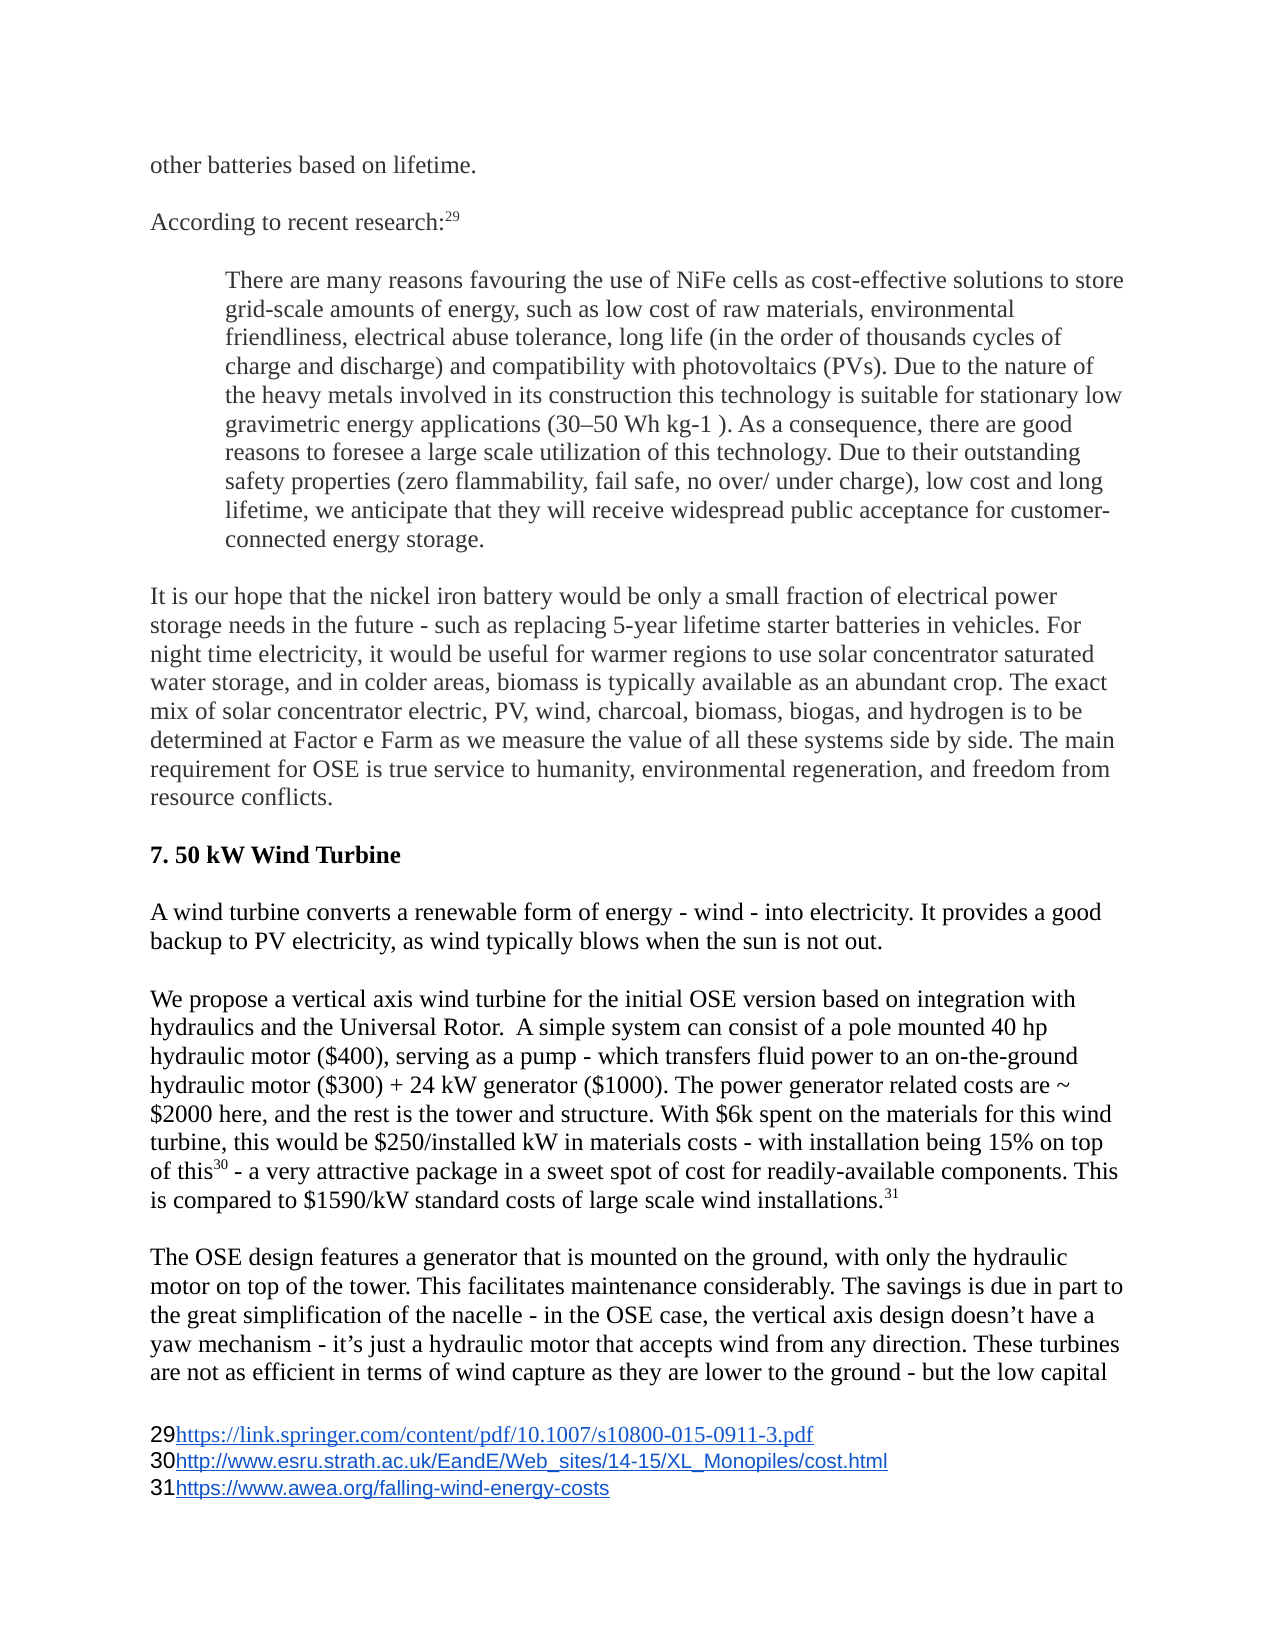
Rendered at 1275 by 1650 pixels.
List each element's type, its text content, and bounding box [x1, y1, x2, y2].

text There are many reasons favouring the use of NiFe cells as cost-effective solutions to store grid-scale amounts of energy, such as low cost of raw materials, environmental friendliness, electrical abuse tolerance, long life (in the order of thousands cycles of charge and discharge) and compatibility with photovoltaics (PVs). Due to the nature of the heavy metals involved in its construction this technology is suitable for stationary low gravimetric energy applications (30–50 Wh kg-1 ). As a consequence, there are good reasons to foresee a large scale utilization of this technology. Due to their outstanding safety properties (zero flammability, fail safe, no over/ under charge), low cost and long lifetime, we anticipate that they will receive widespread public acceptance for customer-connected energy storage. [225, 265, 1125, 552]
text https://link.springer.com/content/pdf/10.1007/s10800-015-0911-3.pdf [150, 1421, 1125, 1447]
text According to recent research: [150, 207, 1125, 236]
text https://www.awea.org/falling-wind-energy-costs [150, 1474, 1125, 1500]
text other batteries based on lifetime. [150, 150, 1125, 179]
text The OSE design features a generator that is mounted on the ground, with only the hydraulic motor on top of the tower. This facilitates maintenance considerably. The savings is due in part to the great simplification of the nacelle - in the OSE case, the vertical axis design doesn’t have a yaw mechanism - it’s just a hydraulic motor that accepts wind from any direction. These turbines are not as efficient in terms of wind capture as they are lower to the ground - but the low capital [150, 1242, 1125, 1386]
text 7. 50 kW Wind Turbine [150, 840, 1125, 869]
text A wind turbine converts a renewable form of energy - wind - into electricity. It provides a good backup to PV electricity, as wind typically blows when the sun is not out. [150, 897, 1125, 955]
text We propose a vertical axis wind turbine for the initial OSE version based on integration with hydraulics and the Universal Rotor. A simple system can consist of a pole mounted 40 hp hydraulic motor ($400), serving as a pump - which transfers fluid power to an on-the-ground hydraulic motor ($300) + 24 kW generator ($1000). The power generator related costs are ~ $2000 here, and the rest is the tower and structure. With $6k spent on the materials for this wind turbine, this would be $250/installed kW in materials costs - with installation being 15% on top of this - a very attractive package in a sweet spot of cost for readily-available components. This is compared to $1590/kW standard costs of large scale wind installations. [150, 984, 1125, 1214]
text It is our hope that the nickel iron battery would be only a small fraction of electrical power storage needs in the future - such as replacing 5-year lifetime starter batteries in vehicles. For night time electricity, it would be useful for warmer regions to use solar concentrator saturated water storage, and in colder areas, biomass is typically available as an abundant crop. The exact mix of solar concentrator electric, PV, wind, charcoal, biomass, biogas, and hydrogen is to be determined at Factor e Farm as we measure the value of all these systems side by side. The main requirement for OSE is true service to humanity, environmental regeneration, and freedom from resource conflicts. [150, 581, 1125, 811]
text http://www.esru.strath.ac.uk/EandE/Web_sites/14-15/XL_Monopiles/cost.html [150, 1447, 1125, 1474]
